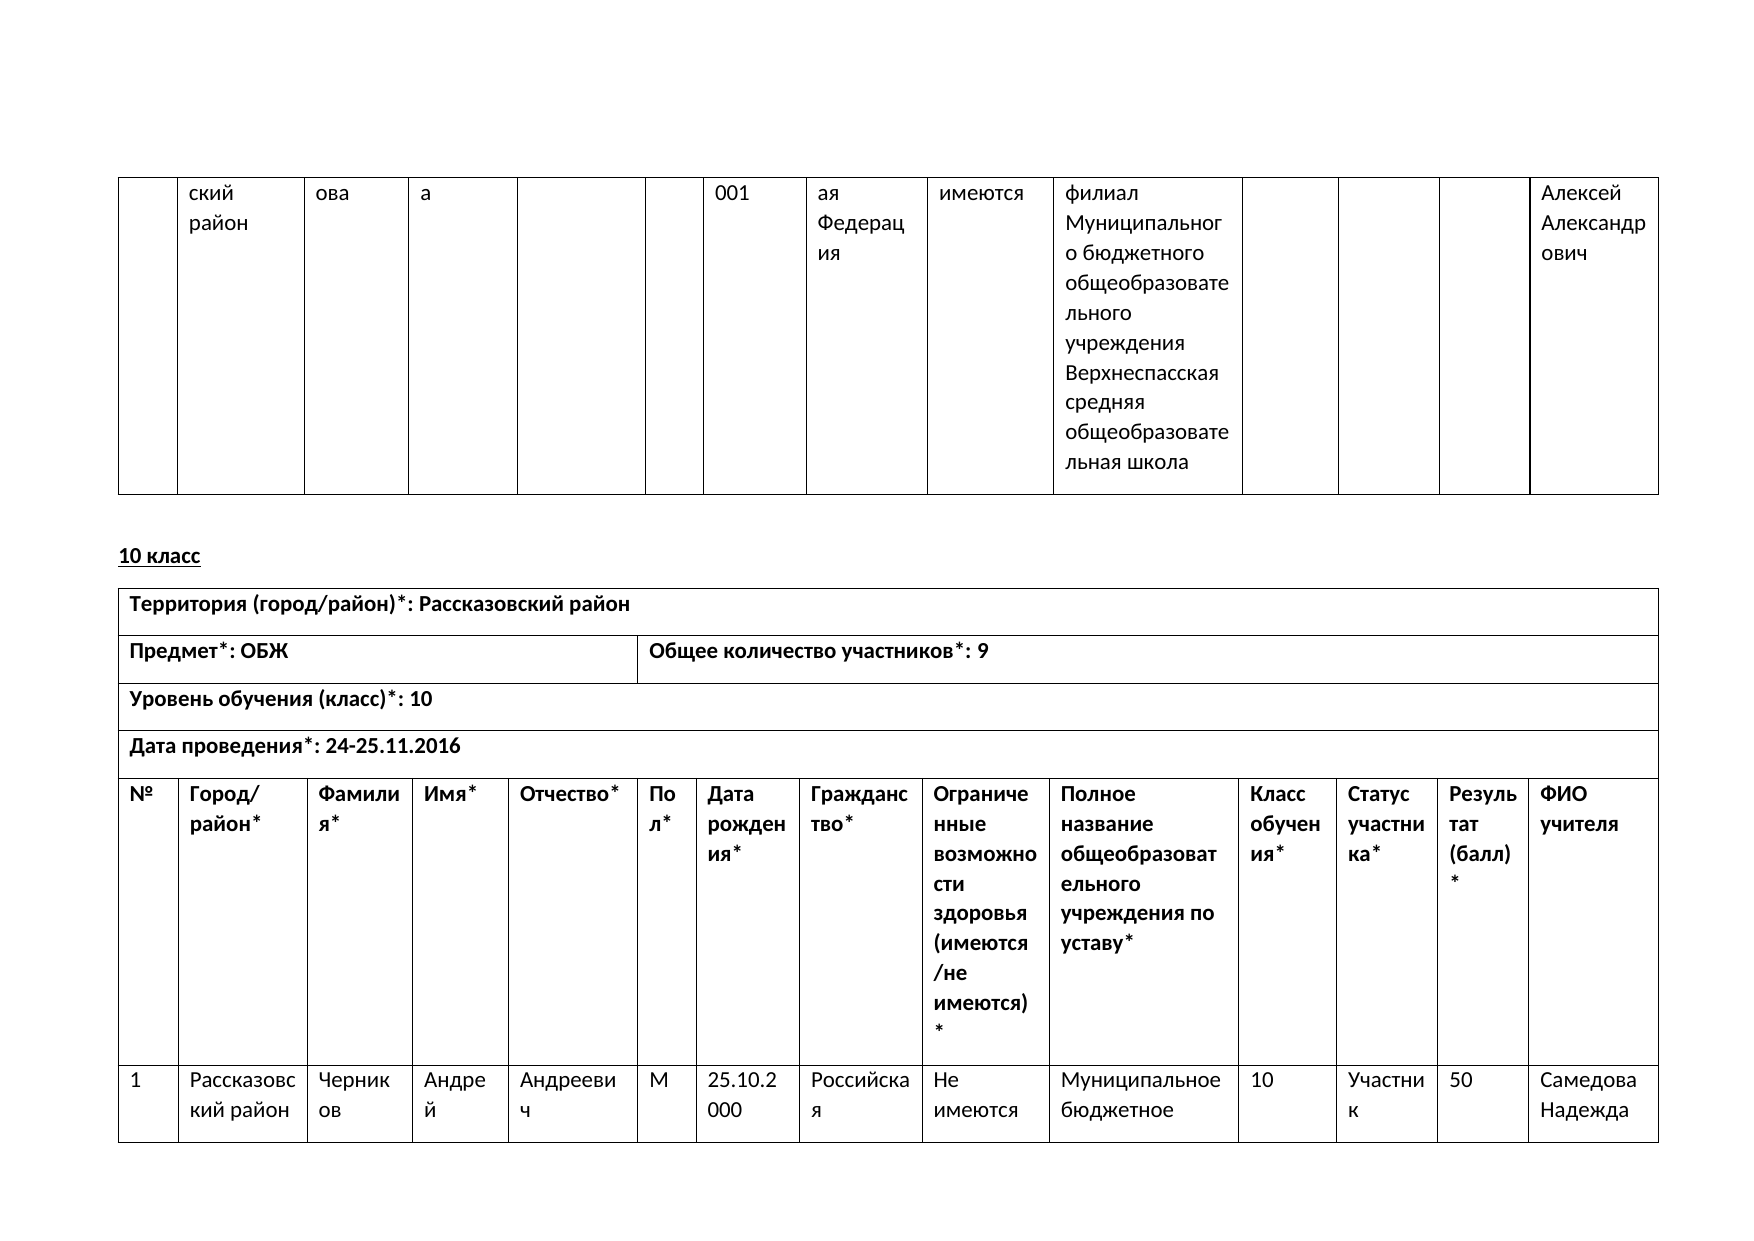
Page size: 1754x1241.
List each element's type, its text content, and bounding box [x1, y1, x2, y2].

table_cell Полное название общеобразовательного учреждения по уставу* [1050, 779, 1238, 1064]
table_cell филиал Муниципального бюджетного общеобразовательного учреждения Верхнеспасская средняя общеобразовательная школа [1054, 178, 1242, 494]
table_cell Город/район* [179, 779, 307, 1064]
table_cell имеются [928, 178, 1053, 494]
table_cell Самедова Надежда [1529, 1066, 1658, 1142]
table_cell Алексей Александрович [1531, 178, 1658, 494]
table_cell Участник [1337, 1066, 1437, 1142]
table_cell Уровень обучения (класс)*: 10 [119, 684, 1658, 730]
table_cell № [119, 779, 178, 1064]
table_cell [1440, 178, 1529, 494]
table_cell [119, 178, 177, 494]
table_cell ский район [178, 178, 304, 494]
table_cell Отчество* [509, 779, 637, 1064]
table_cell 50 [1438, 1066, 1528, 1142]
table_cell Гражданство* [800, 779, 922, 1064]
table_cell М [638, 1066, 696, 1142]
table_cell [1243, 178, 1338, 494]
table_cell Пол* [638, 779, 696, 1064]
table_cell Дата проведения*: 24-25.11.2016 [119, 731, 1658, 778]
table_cell Рассказовский район [179, 1066, 307, 1142]
table_cell Дата рождения* [697, 779, 799, 1064]
table_cell Имя* [413, 779, 508, 1064]
table_cell Андрей [413, 1066, 508, 1142]
table_cell ая Федерация [807, 178, 927, 494]
table_cell 10 [1239, 1066, 1336, 1142]
table_cell ова [305, 178, 408, 494]
table_cell Результат (балл)* [1438, 779, 1528, 1064]
text 10 класс [118, 541, 1636, 569]
table_header Территория (город/район)*: Рассказовский район [119, 589, 1658, 635]
table_cell [518, 178, 645, 494]
table_cell Фамилия* [308, 779, 412, 1064]
table_cell Муниципальное бюджетное [1050, 1066, 1238, 1142]
table_cell Российская [800, 1066, 922, 1142]
table_cell Статус участника* [1337, 779, 1437, 1064]
table_cell Общее количество участников*: 9 [638, 636, 1658, 683]
table_cell Андреевич [509, 1066, 637, 1142]
table_cell ФИО учителя [1529, 779, 1658, 1064]
table_cell Не имеются [923, 1066, 1049, 1142]
table_cell [646, 178, 703, 494]
table_cell 1 [119, 1066, 178, 1142]
table_cell а [409, 178, 517, 494]
table_cell Ограниченные возможности здоровья (имеются/не имеются)* [923, 779, 1049, 1064]
table_cell [1339, 178, 1439, 494]
table_cell Предмет*: ОБЖ [119, 636, 637, 683]
table_cell Класс обучения* [1239, 779, 1336, 1064]
table_cell 25.10.2000 [697, 1066, 799, 1142]
table_cell 001 [704, 178, 806, 494]
table_cell Черников [308, 1066, 412, 1142]
